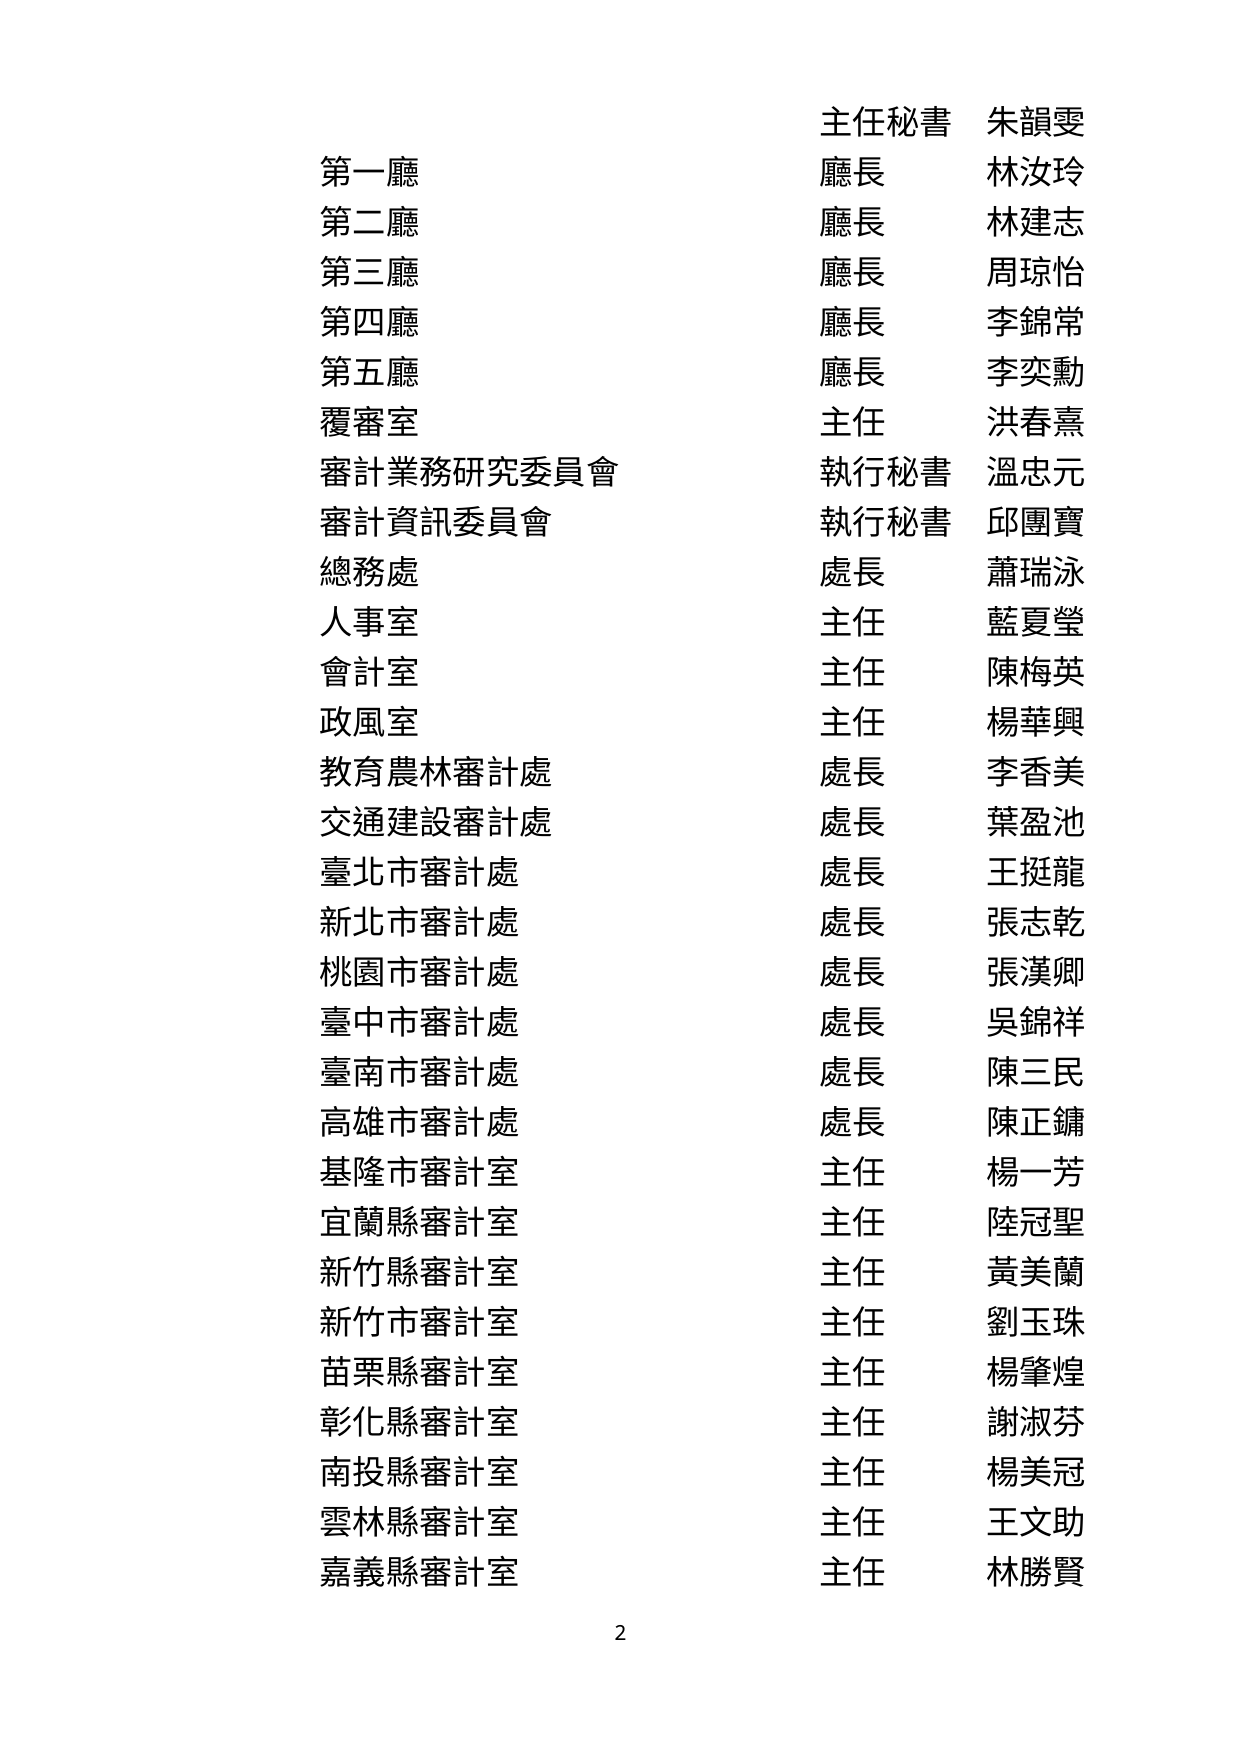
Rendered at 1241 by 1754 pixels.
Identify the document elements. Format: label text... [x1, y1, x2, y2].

text 第三廳 廳長 周琼怡 [286, 244, 1120, 294]
text 嘉義縣審計室 主任 林勝賢 [286, 1544, 1120, 1594]
text 宜蘭縣審計室 主任 陸冠聖 [286, 1194, 1120, 1244]
text 教育農林審計處 處長 李香美 [286, 744, 1120, 794]
text 臺南市審計處 處長 陳三民 [286, 1044, 1120, 1094]
text 政風室 主任 楊華興 [286, 694, 1120, 744]
text 第四廳 廳長 李錦常 [286, 294, 1120, 344]
text 新竹縣審計室 主任 黃美蘭 [286, 1244, 1120, 1294]
text 基隆市審計室 主任 楊一芳 [286, 1144, 1120, 1194]
text 第五廳 廳長 李奕勳 [286, 344, 1120, 394]
text 苗栗縣審計室 主任 楊肇煌 [286, 1344, 1120, 1394]
text 新竹市審計室 主任 劉玉珠 [286, 1294, 1120, 1344]
text 覆審室 主任 洪春熹 [286, 394, 1120, 444]
text 臺中市審計處 處長 吳錦祥 [286, 994, 1120, 1044]
text 會計室 主任 陳梅英 [286, 644, 1120, 694]
text 審計資訊委員會 執行秘書 邱團寶 [286, 494, 1120, 544]
text 高雄市審計處 處長 陳正鏞 [286, 1094, 1120, 1144]
text 彰化縣審計室 主任 謝淑芬 [286, 1394, 1120, 1444]
text 第一廳 廳長 林汝玲 [286, 144, 1120, 194]
text 新北市審計處 處長 張志乾 [286, 894, 1120, 944]
text 第二廳 廳長 林建志 [286, 194, 1120, 244]
text 臺北市審計處 處長 王挺龍 [286, 844, 1120, 894]
text 主任秘書 朱韻雯 [286, 94, 1120, 144]
text 南投縣審計室 主任 楊美冠 [286, 1444, 1120, 1494]
text 總務處 處長 蕭瑞泳 [286, 544, 1120, 594]
text 桃園市審計處 處長 張漢卿 [286, 944, 1120, 994]
text 雲林縣審計室 主任 王文助 [286, 1494, 1120, 1544]
text 交通建設審計處 處長 葉盈池 [286, 794, 1120, 844]
text 審計業務研究委員會 執行秘書 溫忠元 [286, 444, 1120, 494]
text 人事室 主任 藍夏瑩 [286, 594, 1120, 644]
